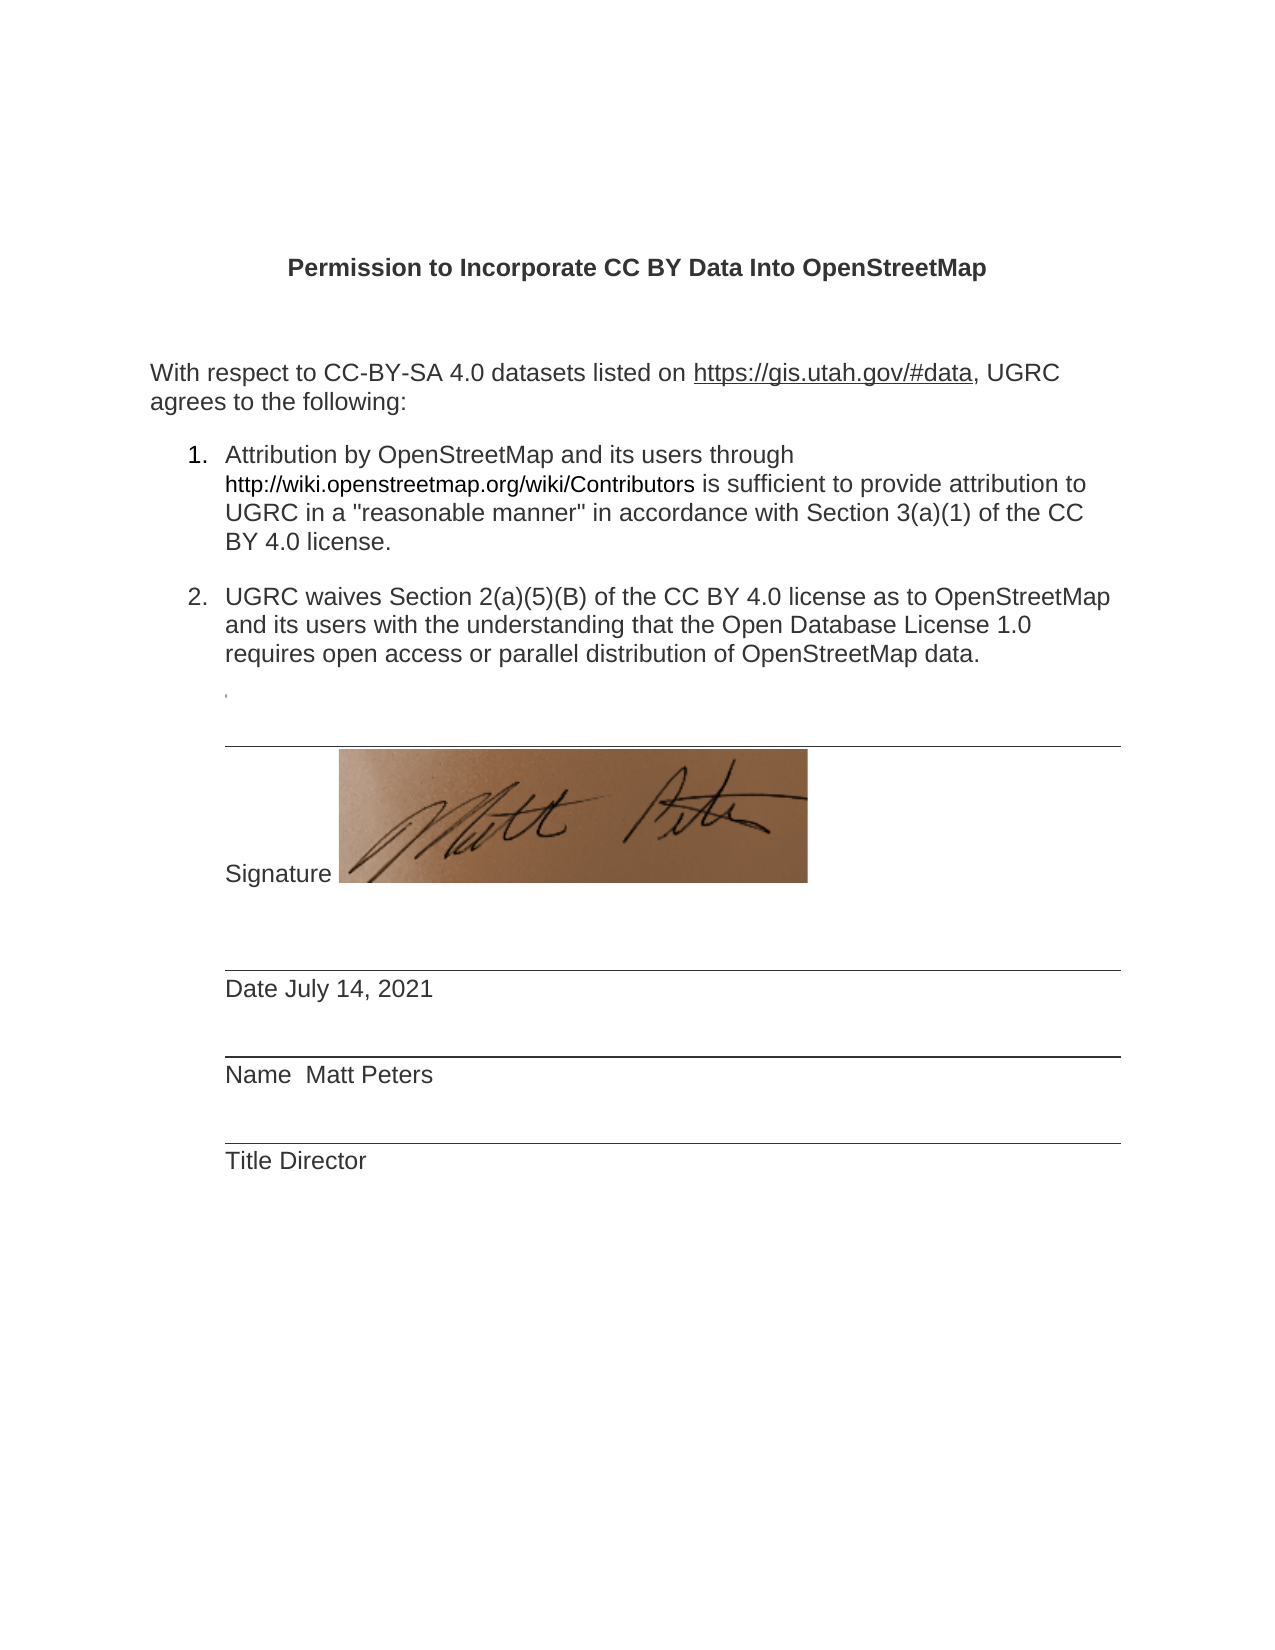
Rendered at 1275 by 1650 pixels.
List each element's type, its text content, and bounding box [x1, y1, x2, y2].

picture [338, 749, 808, 883]
text With respect to CC-BY-SA 4.0 datasets listed on https://gis.utah.gov/#data, UGRC agrees to the following: [150, 358, 1125, 415]
list Attribution by OpenStreetMap and its users through http://wiki.openstreetmap.org/wiki/Contributors is sufficient to provide attribution to UGRC in a "reasonable manner" in accordance with Section 3(a)(1) of the CC BY 4.0 license. [187, 440, 1125, 555]
text Title Director [225, 1146, 1125, 1175]
text Date July 14, 2021 [225, 974, 1125, 1002]
text Permission to Incorporate CC BY Data Into OpenStreetMap [150, 253, 1125, 281]
text Signature [225, 749, 1125, 887]
text Name Matt Peters [225, 1060, 1125, 1089]
list UGRC waives Section 2(a)(5)(B) of the CC BY 4.0 license as to OpenStreetMap and its users with the understanding that the Open Database License 1.0 requires open access or parallel distribution of OpenStreetMap data. [187, 582, 1125, 668]
